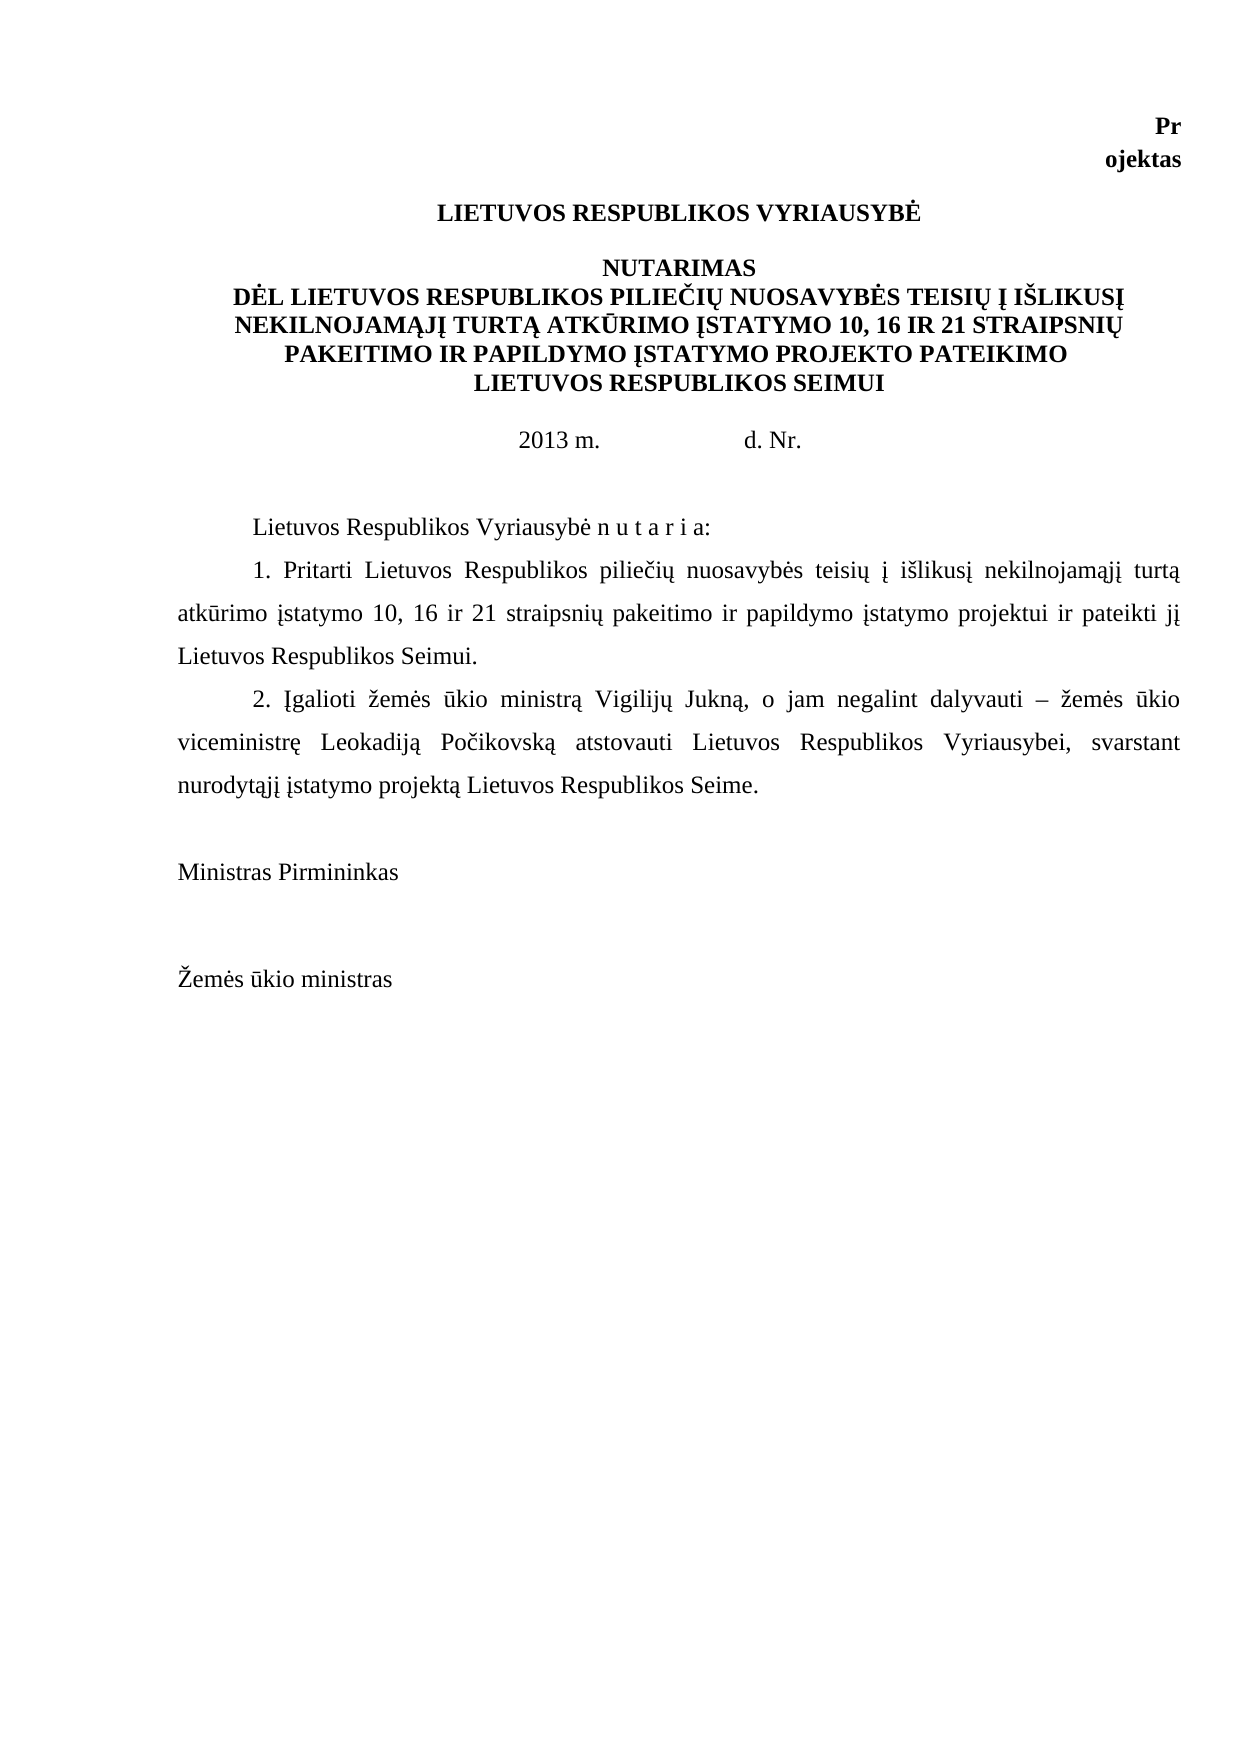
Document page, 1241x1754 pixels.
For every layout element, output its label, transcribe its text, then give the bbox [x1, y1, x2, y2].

text LIETUVOS RESPUBLIKOS VYRIAUSYBĖ [177, 198, 1181, 227]
text DĖL LIETUVOS RESPUBLIKOS PILIEČIŲ NUOSAVYBĖS TEISIŲ Į IŠLIKUSĮ NEKILNOJAMĄJĮ TURTĄ ATKŪRIMO ĮSTATYMO 10, 16 IR 21 STRAIPSNIŲ PAKEITIMO IR PAPILDYMO ĮSTATYMO PROJEKTO PATEIKIMO [177, 282, 1181, 368]
text NUTARIMAS [177, 253, 1181, 282]
text Lietuvos Respublikos Vyriausybė n u t a r i a: [177, 512, 1181, 541]
text Ministras Pirmininkas [177, 857, 1181, 886]
text LIETUVOS RESPUBLIKOS SEIMUI [177, 368, 1181, 397]
text Žemės ūkio ministras [177, 964, 1181, 993]
text Projektas [177, 111, 1181, 173]
text 2. Įgalioti žemės ūkio ministrą Vigilijų Jukną, o jam negalint dalyvauti – žemės ūkio viceministrę Leokadiją Počikovską atstovauti Lietuvos Respublikos Vyriausybei, svarstant nurodytąjį įstatymo projektą Lietuvos Respublikos Seime. [177, 684, 1181, 799]
text 1. Pritarti Lietuvos Respublikos piliečių nuosavybės teisių į išlikusį nekilnojamąjį turtą atkūrimo įstatymo 10, 16 ir 21 straipsnių pakeitimo ir papildymo įstatymo projektui ir pateikti jį Lietuvos Respublikos Seimui. [177, 555, 1181, 670]
text 2013 m. d. Nr. [312, 426, 1181, 454]
